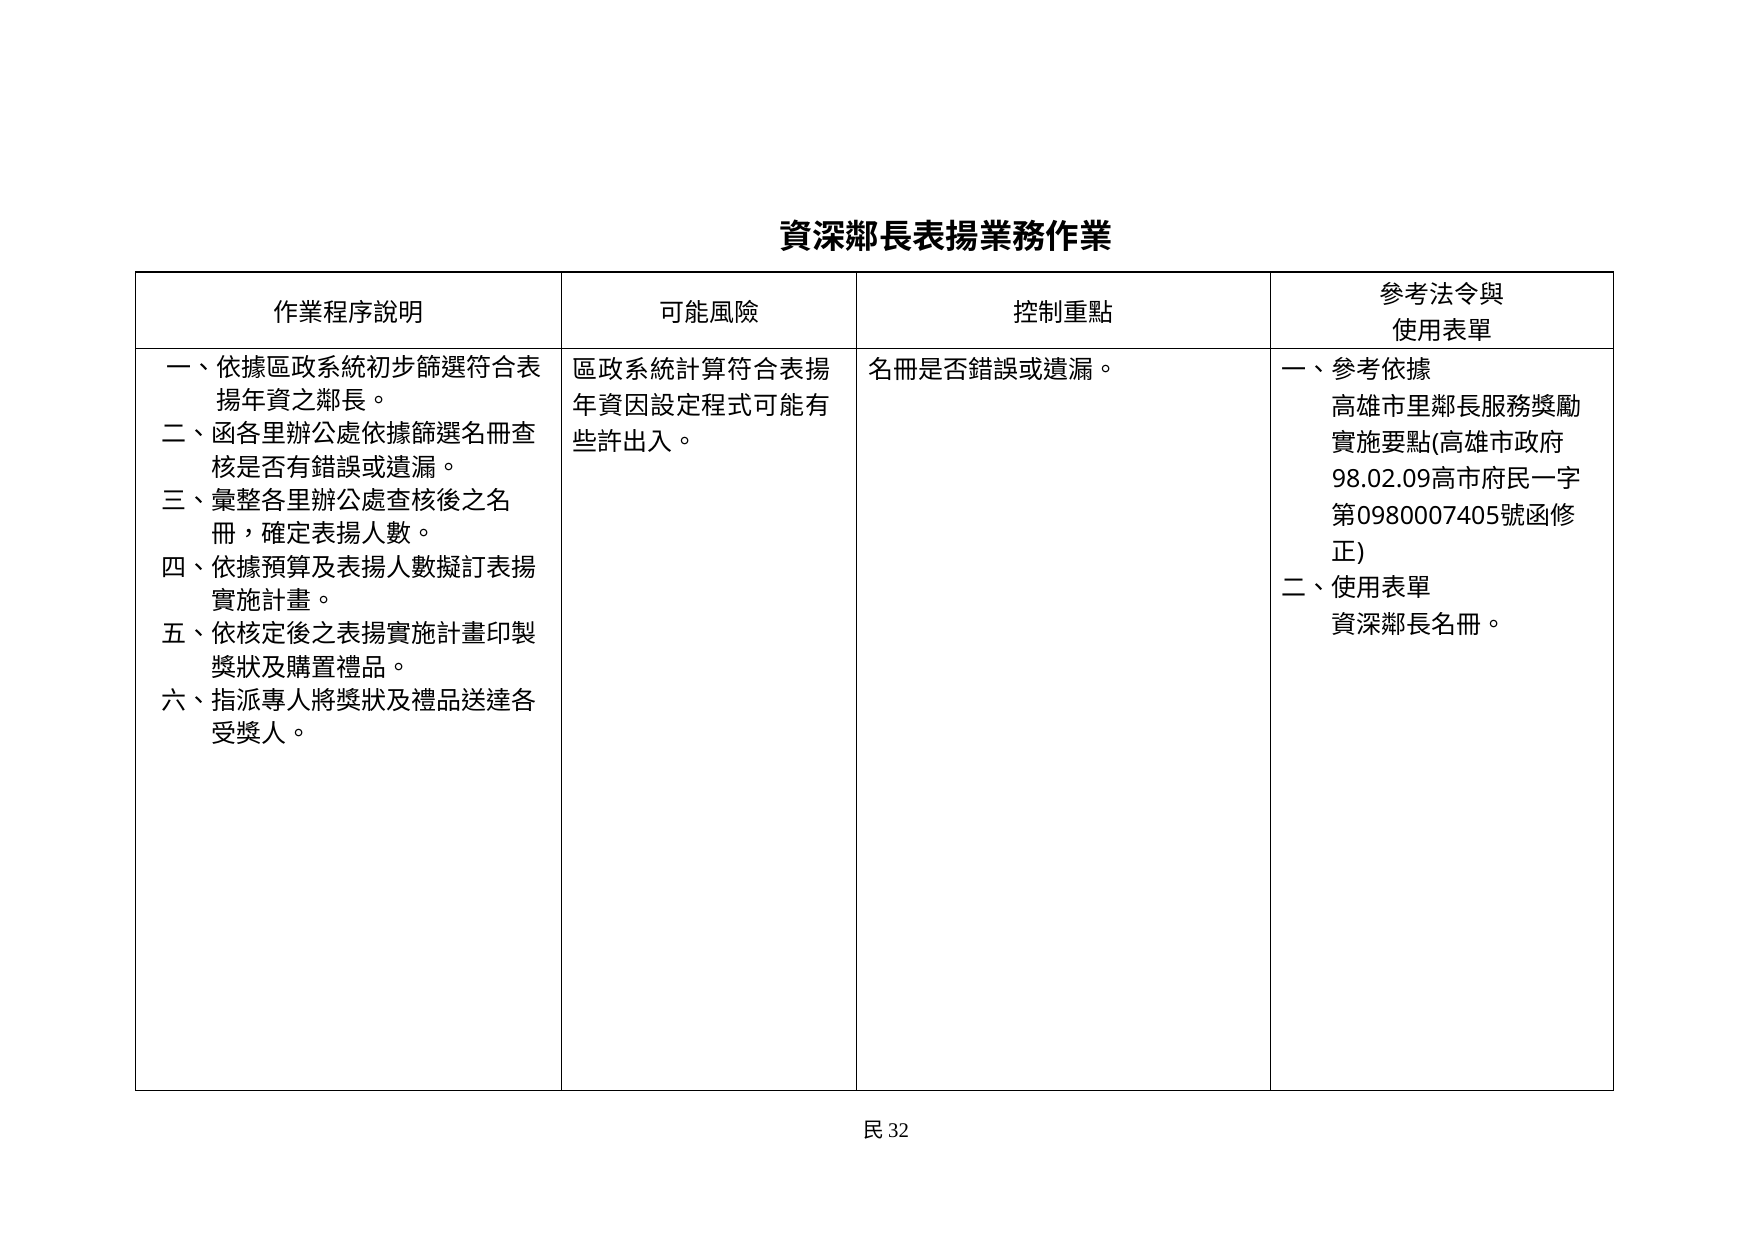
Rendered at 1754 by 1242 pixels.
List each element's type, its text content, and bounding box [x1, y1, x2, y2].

table_cell 區政系統計算符合表揚年資因設定程式可能有些許出入。 [562, 349, 856, 1090]
table_cell 可能風險 [562, 273, 856, 348]
table_cell 一、依據區政系統初步篩選符合表揚年資之鄰長。 二、函各里辦公處依據篩選名冊查核是否有錯誤或遺漏。 三、彙整各里辦公處查核後之名冊，確定表揚人數。 四、依據預算及表揚人數擬訂表揚實施計畫。 五、依核定後之表揚實施計畫印製獎狀及購置禮品。 六、指派專人將獎狀及禮品送達各受獎人。 [136, 349, 561, 1090]
table_cell 作業程序說明 [136, 273, 561, 348]
table_cell 控制重點 [857, 273, 1270, 348]
table_cell 參考法令與 使用表單 [1271, 273, 1613, 348]
table_header 資深鄰長表揚業務作業 [136, 195, 1613, 271]
table_cell 名冊是否錯誤或遺漏。 [857, 349, 1270, 1090]
table_cell 一、參考依據 高雄市里鄰長服務獎勵實施要點(高雄市政府98.02.09高市府民一字第0980007405號函修正) 二、使用表單 資深鄰長名冊。 [1271, 349, 1613, 1090]
